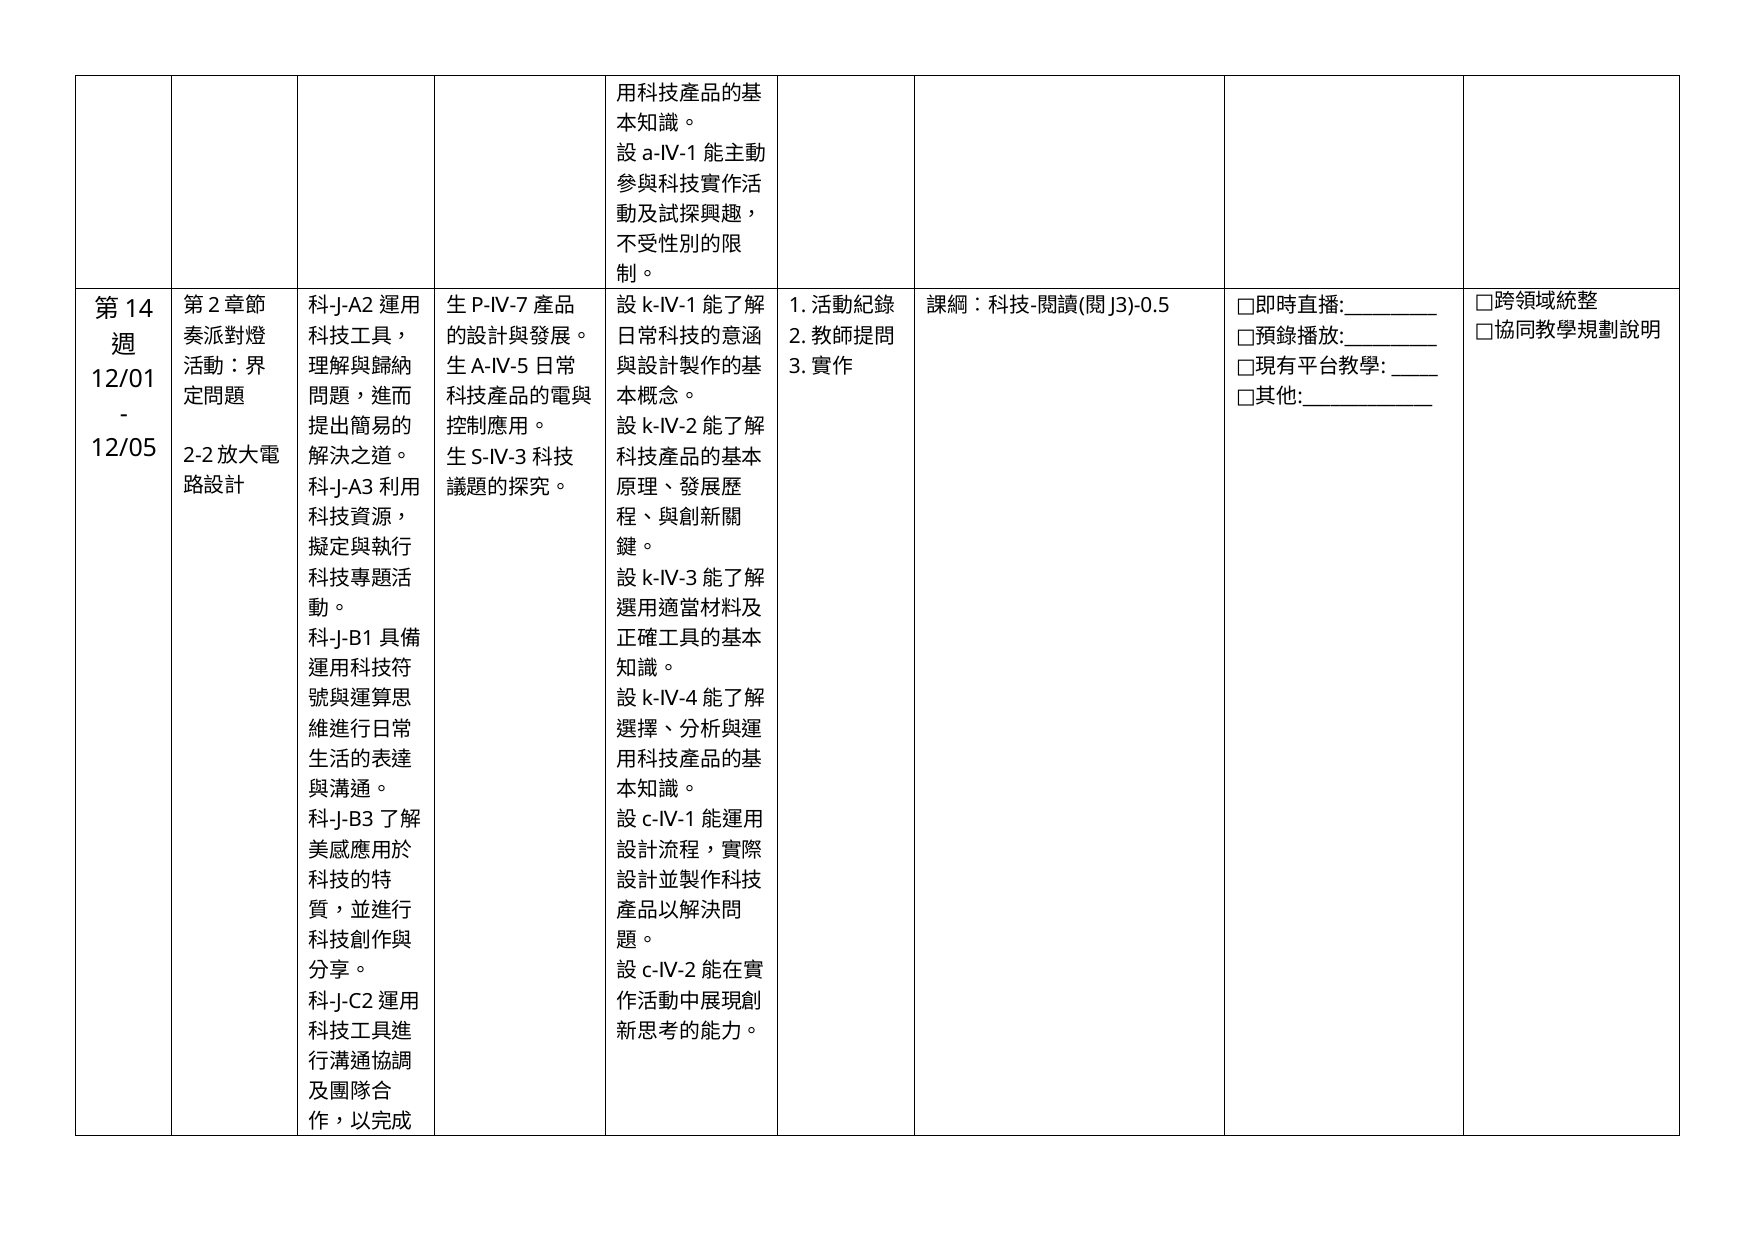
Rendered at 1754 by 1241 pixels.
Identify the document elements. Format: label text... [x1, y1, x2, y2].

table_cell [778, 76, 914, 288]
table_cell 設k-Ⅳ-1 能了解日常科技的意涵與設計製作的基本概念。 設k-Ⅳ-2 能了解科技產品的基本原理、發展歷程、與創新關鍵。 設k-Ⅳ-3 能了解選用適當材料及正確工具的基本知識。 設k-Ⅳ-4 能了解選擇、分析與運用科技產品的基本知識。 設c-Ⅳ-1 能運用設計流程，實際設計並製作科技產品以解決問題。 設c-Ⅳ-2 能在實作活動中展現創新思考的能力。 [606, 289, 777, 1135]
table_cell [1225, 76, 1463, 288]
table_cell [915, 76, 1224, 288]
table_cell 第2章節奏派對燈 活動：界定問題 2-2放大電路設計 [172, 289, 297, 1135]
table_cell □即時直播:__________ □預錄播放:__________ □現有平台教學: _____ □其他:______________ [1225, 289, 1463, 1135]
table_cell 1. 活動紀錄 2. 教師提問 3. 實作 [778, 289, 914, 1135]
table_cell 用科技產品的基本知識。 設a-Ⅳ-1 能主動參與科技實作活動及試探興趣，不受性別的限制。 [606, 76, 777, 288]
table_cell 生P-Ⅳ-7 產品的設計與發展。 生A-Ⅳ-5 日常科技產品的電與控制應用。 生S-Ⅳ-3 科技議題的探究。 [435, 289, 605, 1135]
table_cell [435, 76, 605, 288]
table_cell [172, 76, 297, 288]
table_cell 課綱︰科技-閱讀(閱J3)-0.5 [915, 289, 1224, 1135]
table_cell [298, 76, 434, 288]
table_cell 科-J-A2 運用科技工具，理解與歸納問題，進而提出簡易的解決之道。 科-J-A3 利用科技資源，擬定與執行科技專題活動。 科-J-B1 具備運用科技符號與運算思維進行日常生活的表達與溝通。 科-J-B3 了解美感應用於科技的特質，並進行科技創作與分享。 科-J-C2 運用科技工具進行溝通協調及團隊合作，以完成 [298, 289, 434, 1135]
table_cell 第14週 12/01-12/05 [76, 289, 171, 1135]
table_cell [1464, 76, 1679, 288]
table_cell □跨領域統整 □協同教學規劃說明 [1464, 289, 1679, 1135]
table_cell [76, 76, 171, 288]
